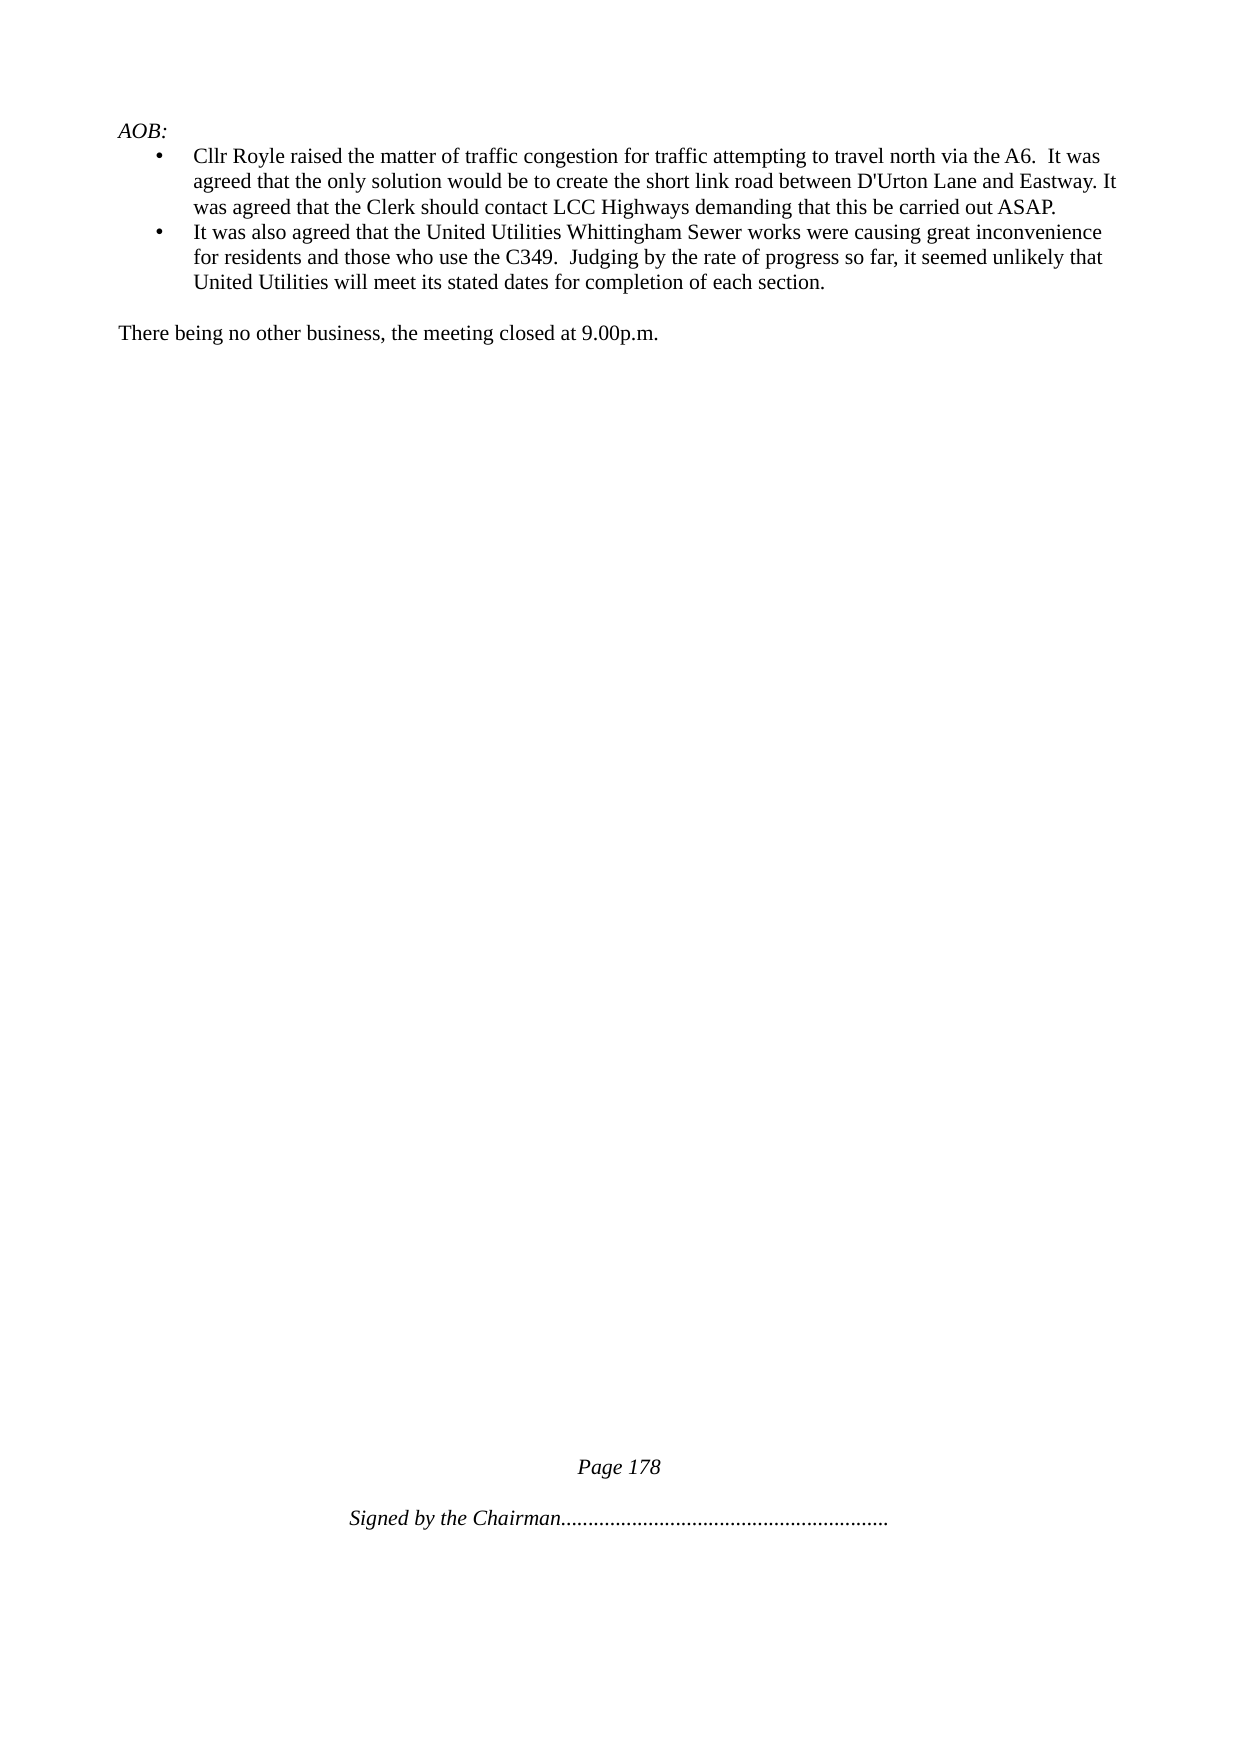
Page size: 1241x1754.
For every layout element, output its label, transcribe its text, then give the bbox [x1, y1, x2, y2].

text AOB: [118, 118, 1122, 143]
text Page 178 [118, 1454, 1122, 1479]
list It was also agreed that the United Utilities Whittingham Sewer works were causing great inconvenience for residents and those who use the C349. Judging by the rate of progress so far, it seemed unlikely that United Utilities will meet its stated dates for completion of each section. [156, 219, 1122, 294]
text There being no other business, the meeting closed at 9.00p.m. [118, 320, 1122, 345]
list Cllr Royle raised the matter of traffic congestion for traffic attempting to travel north via the A6. It was agreed that the only solution would be to create the short link road between D'Urton Lane and Eastway. It was agreed that the Clerk should contact LCC Highways demanding that this be carried out ASAP. [156, 143, 1122, 219]
text Signed by the Chairman............................................................ [118, 1504, 1122, 1530]
